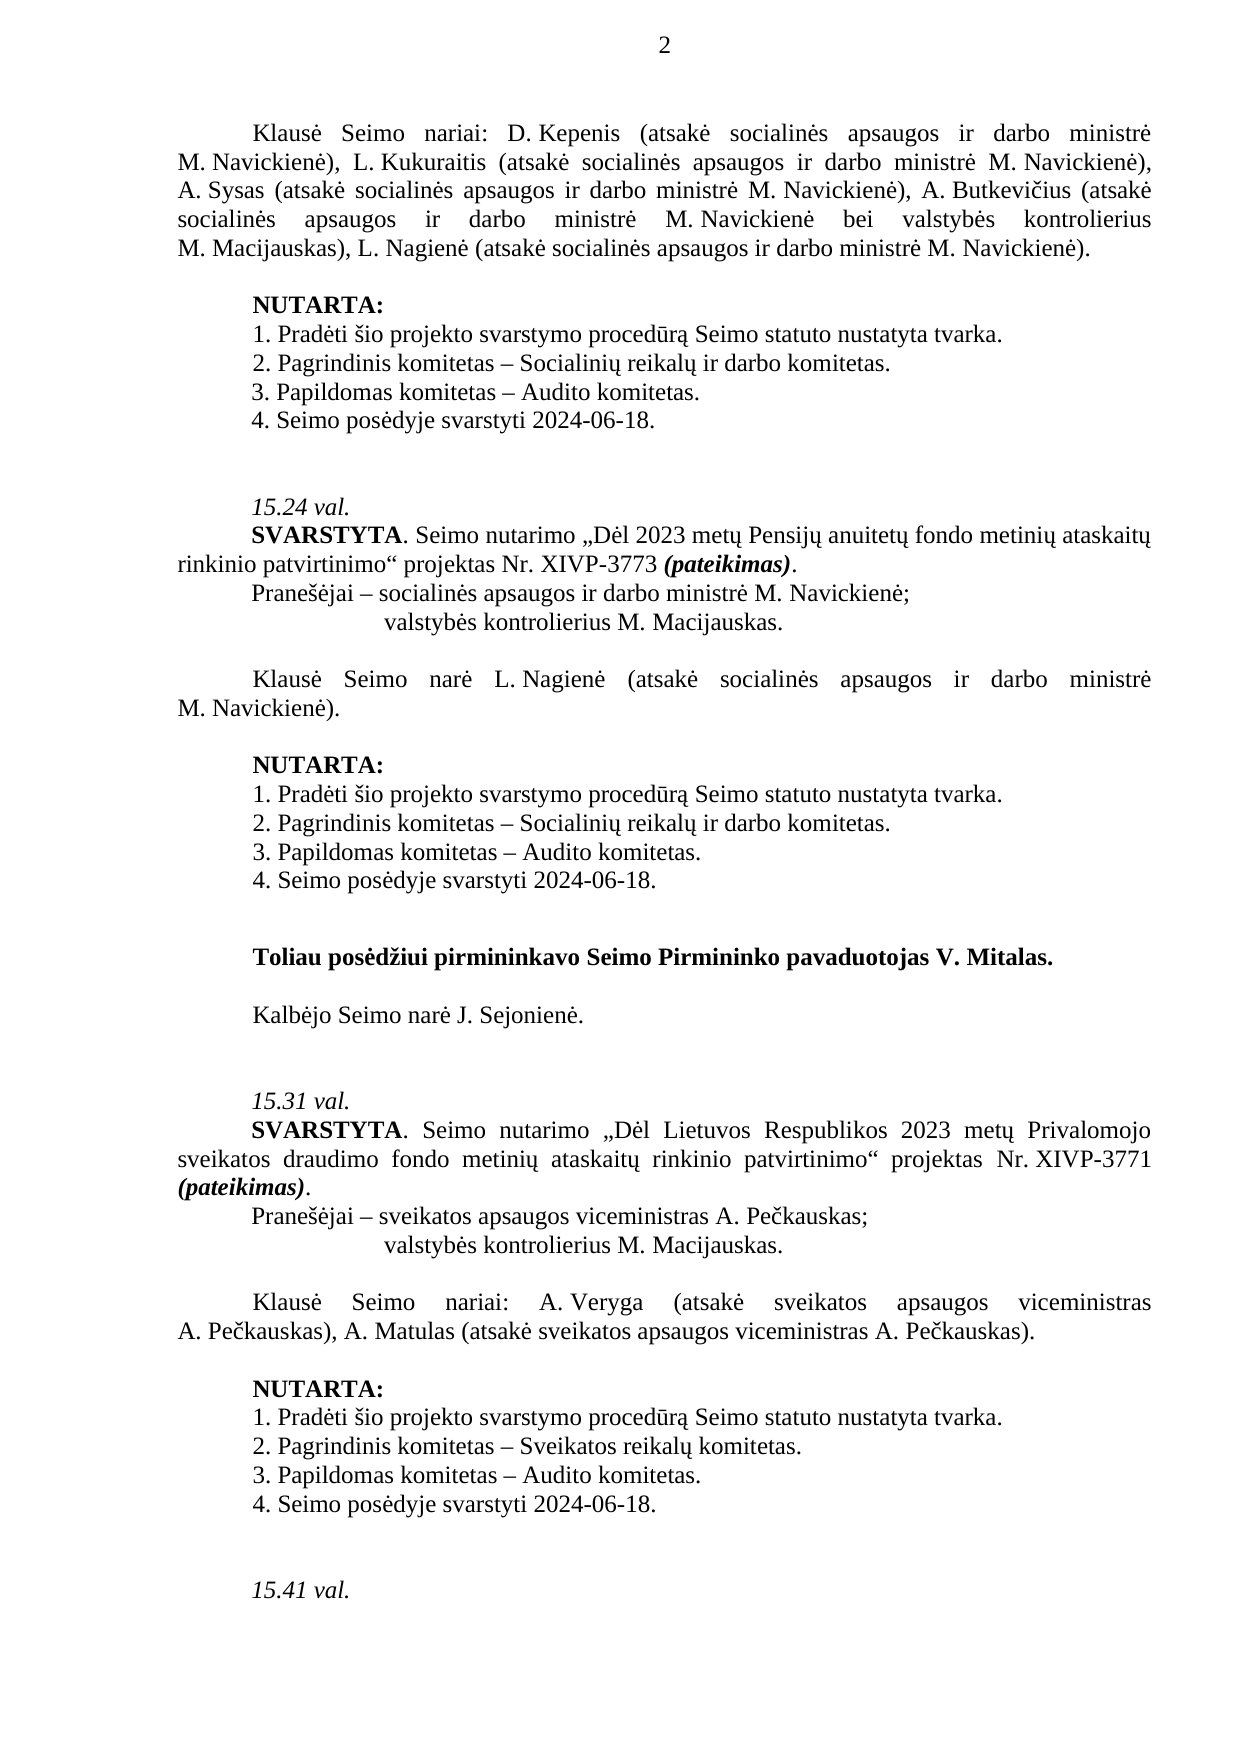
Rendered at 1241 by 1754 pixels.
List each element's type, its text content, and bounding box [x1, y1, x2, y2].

text Pranešėjai – socialinės apsaugos ir darbo ministrė M. Navickienė; [177, 578, 1152, 607]
text 2. Pagrindinis komitetas – Sveikatos reikalų komitetas. [177, 1431, 1152, 1460]
text 2. Pagrindinis komitetas – Socialinių reikalų ir darbo komitetas. [177, 348, 1152, 377]
text Klausė Seimo nariai: A. Veryga (atsakė sveikatos apsaugos viceministras A. Pečkauskas), A. Matulas (atsakė sveikatos apsaugos viceministras A. Pečkauskas). [177, 1287, 1152, 1345]
text Kalbėjo Seimo narė J. Sejonienė. [177, 1000, 1152, 1029]
text Klausė Seimo narė L. Nagienė (atsakė socialinės apsaugos ir darbo ministrė M. Navickienė). [177, 664, 1152, 722]
text SVARSTYTA. Seimo nutarimo „Dėl Lietuvos Respublikos 2023 metų Privalomojo sveikatos draudimo fondo metinių ataskaitų rinkinio patvirtinimo“ projektas Nr. XIVP-3771 (pateikimas). [177, 1115, 1152, 1201]
text Klausė Seimo nariai: D. Kepenis (atsakė socialinės apsaugos ir darbo ministrė M. Navickienė), L. Kukuraitis (atsakė socialinės apsaugos ir darbo ministrė M. Navickienė), A. Sysas (atsakė socialinės apsaugos ir darbo ministrė M. Navickienė), A. Butkevičius (atsakė socialinės apsaugos ir darbo ministrė M. Navickienė bei valstybės kontrolierius M. Macijauskas), L. Nagienė (atsakė socialinės apsaugos ir darbo ministrė M. Navickienė). [177, 118, 1152, 262]
text 15.24 val. [177, 492, 1152, 521]
text valstybės kontrolierius M. Macijauskas. [177, 1230, 1152, 1259]
text 3. Papildomas komitetas – Audito komitetas. [177, 1460, 1152, 1489]
text SVARSTYTA. Seimo nutarimo „Dėl 2023 metų Pensijų anuitetų fondo metinių ataskaitų rinkinio patvirtinimo“ projektas Nr. XIVP-3773 (pateikimas). [177, 521, 1152, 578]
text 1. Pradėti šio projekto svarstymo procedūrą Seimo statuto nustatyta tvarka. [177, 319, 1152, 348]
text 3. Papildomas komitetas – Audito komitetas. [177, 837, 1152, 866]
text 1. Pradėti šio projekto svarstymo procedūrą Seimo statuto nustatyta tvarka. [177, 779, 1152, 808]
text NUTARTA: [177, 751, 1152, 779]
text Toliau posėdžiui pirmininkavo Seimo Pirmininko pavaduotojas V. Mitalas. [177, 942, 1152, 971]
text 15.31 val. [177, 1086, 1152, 1115]
text valstybės kontrolierius M. Macijauskas. [177, 607, 1152, 636]
text 15.41 val. [177, 1575, 1152, 1604]
text NUTARTA: [177, 291, 1152, 319]
text 4. Seimo posėdyje svarstyti 2024-06-18. [177, 406, 1152, 434]
text 4. Seimo posėdyje svarstyti 2024-06-18. [177, 1489, 1152, 1517]
text 1. Pradėti šio projekto svarstymo procedūrą Seimo statuto nustatyta tvarka. [177, 1402, 1152, 1431]
text Pranešėjai – sveikatos apsaugos viceministras A. Pečkauskas; [177, 1201, 1152, 1230]
text NUTARTA: [177, 1374, 1152, 1402]
text 4. Seimo posėdyje svarstyti 2024-06-18. [177, 866, 1152, 894]
text 2. Pagrindinis komitetas – Socialinių reikalų ir darbo komitetas. [177, 808, 1152, 837]
text 3. Papildomas komitetas – Audito komitetas. [177, 377, 1152, 406]
